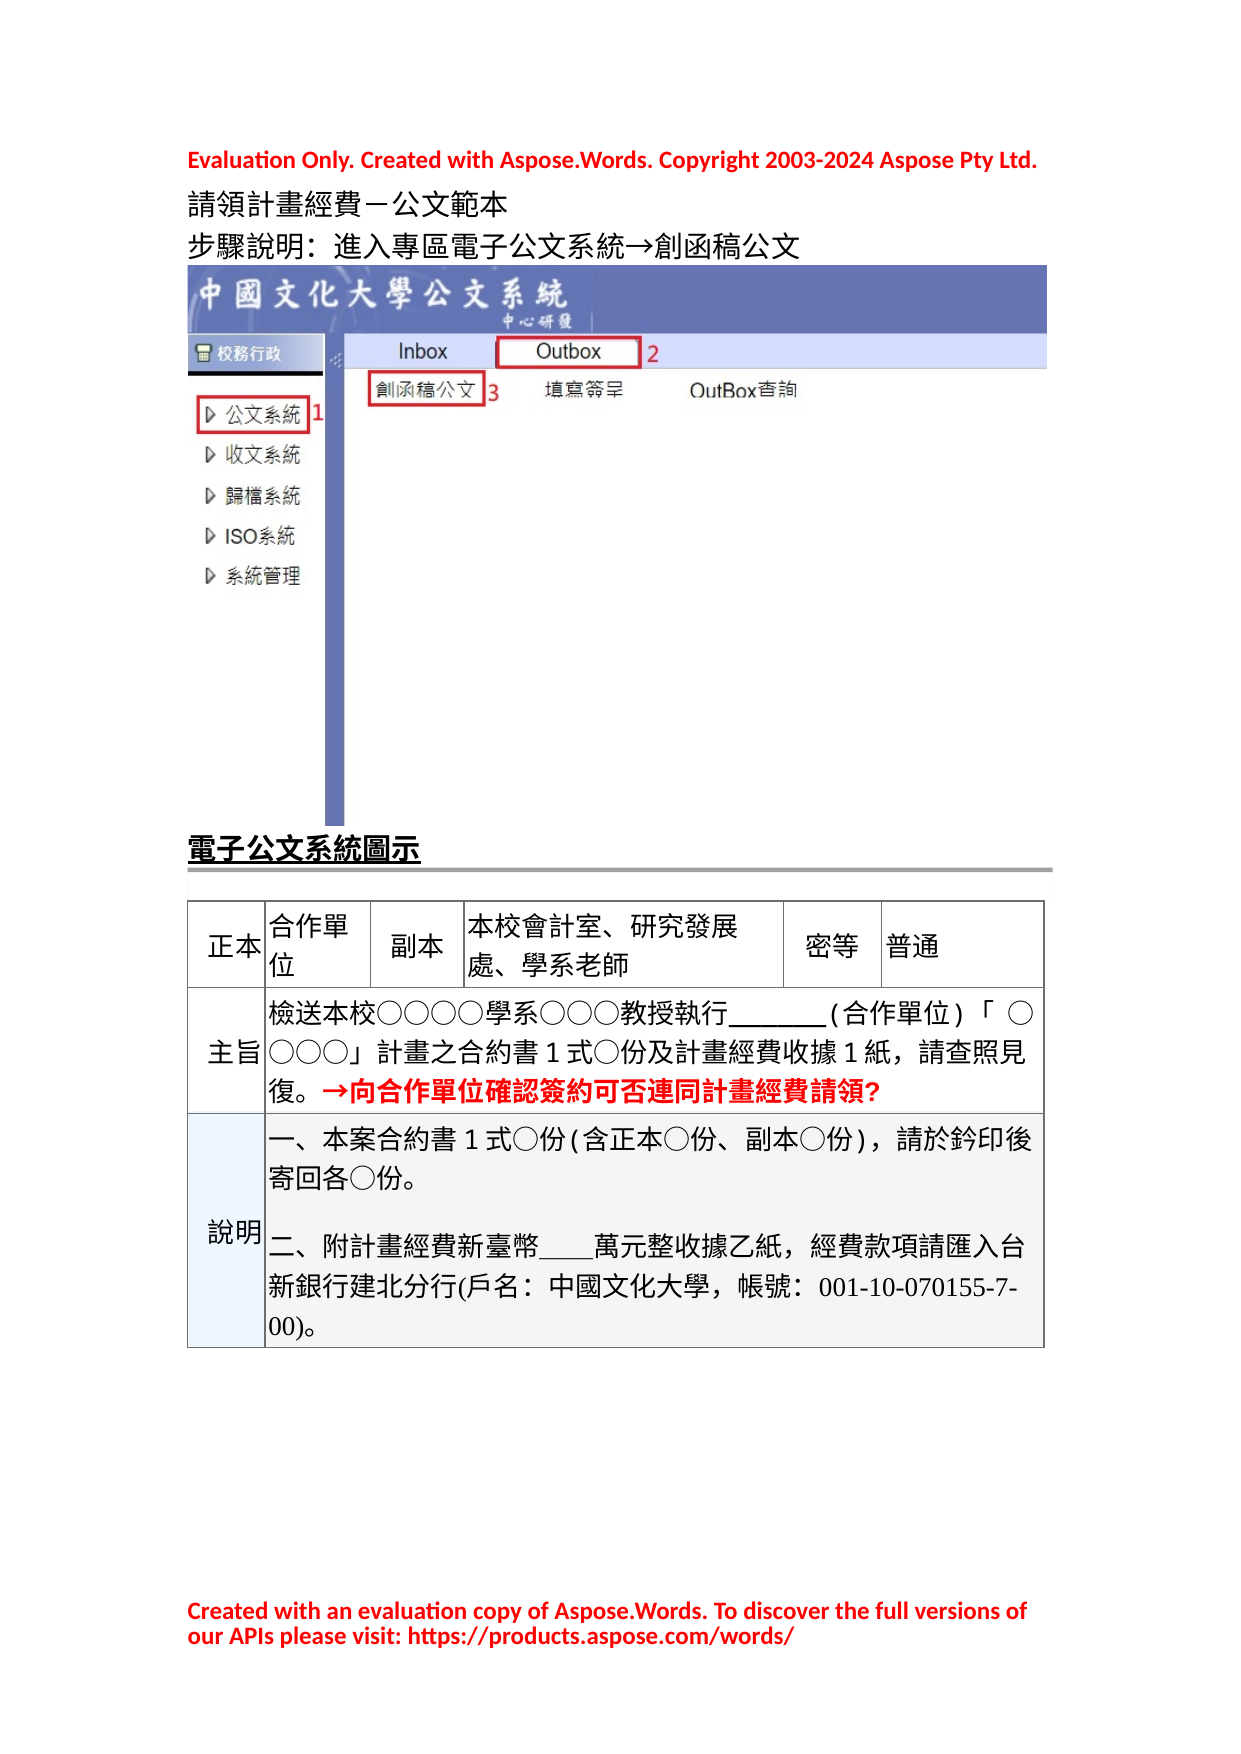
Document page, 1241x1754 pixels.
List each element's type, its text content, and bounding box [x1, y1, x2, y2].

text 步驟說明：進入專區電子公文系統→創函稿公文 [187, 223, 1053, 266]
table_cell 說明 [188, 1114, 264, 1346]
table_cell 一、本案合約書1式○份(含正本○份、副本○份)，請於鈐印後寄回各○份。 二、附計畫經費新臺幣＿＿萬元整收據乙紙，經費款項請匯入台新銀行建北分行(戶名：中國文化大學，帳號：001-10-070155-7-00)。 [266, 1114, 1043, 1346]
text Evaluation Only. Created with Aspose.Words. Copyright 2003-2024 Aspose Pty Ltd. [187, 150, 1053, 175]
text 請領計畫經費－公文範本 [187, 181, 1053, 223]
table_header [188, 175, 1053, 181]
